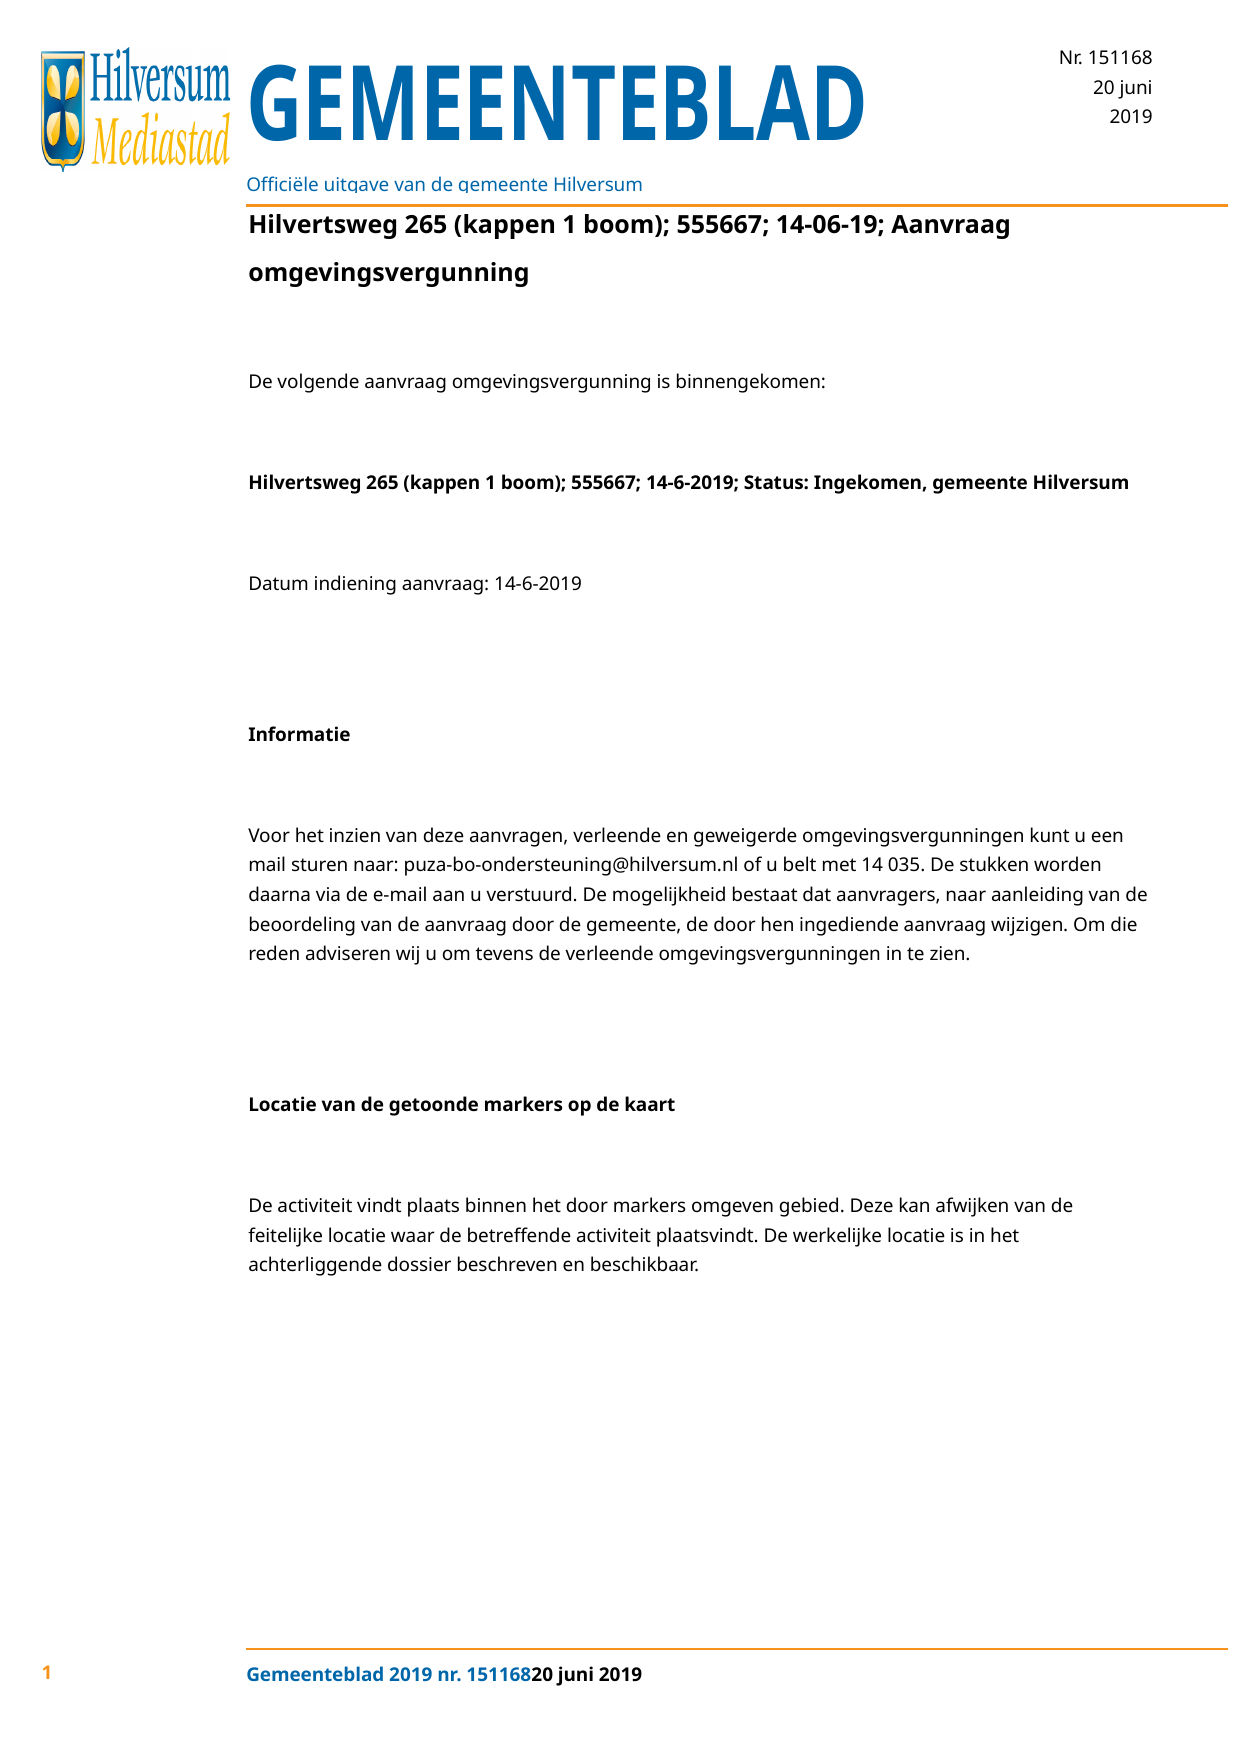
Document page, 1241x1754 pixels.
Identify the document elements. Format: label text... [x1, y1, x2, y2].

text De activiteit vindt plaats binnen het door markers omgeven gebied. Deze kan afwijken van de feitelijke locatie waar de betreffende activiteit plaatsvindt. De werkelijke locatie is in het achterliggende dossier beschreven en beschikbaar. [248, 1192, 1152, 1277]
text Datum indiening aanvraag: 14-6-2019 [248, 570, 1152, 596]
text Locatie van de getoonde markers op de kaart [248, 1092, 1152, 1117]
text Voor het inzien van deze aanvragen, verleende en geweigerde omgevingsvergunningen kunt u een mail sturen naar: puza-bo-ondersteuning@hilversum.nl of u belt met 14 035. De stukken worden daarna via de e-mail aan u verstuurd. De mogelijkheid bestaat dat aanvragers, naar aanleiding van de beoordeling van de aanvraag door de gemeente, de door hen ingediende aanvraag wijzigen. Om die reden adviseren wij u om tevens de verleende omgevingsvergunningen in te zien. [248, 822, 1152, 966]
picture [41, 47, 231, 172]
text Hilvertsweg 265 (kappen 1 boom); 555667; 14-6-2019; Status: Ingekomen, gemeente Hilversum [248, 469, 1152, 495]
text De volgende aanvraag omgevingsvergunning is binnengekomen: [248, 368, 1152, 394]
text Informatie [248, 721, 1152, 747]
text Hilvertsweg 265 (kappen 1 boom); 555667; 14-06-19; Aanvraag omgevingsvergunning [248, 207, 1152, 288]
